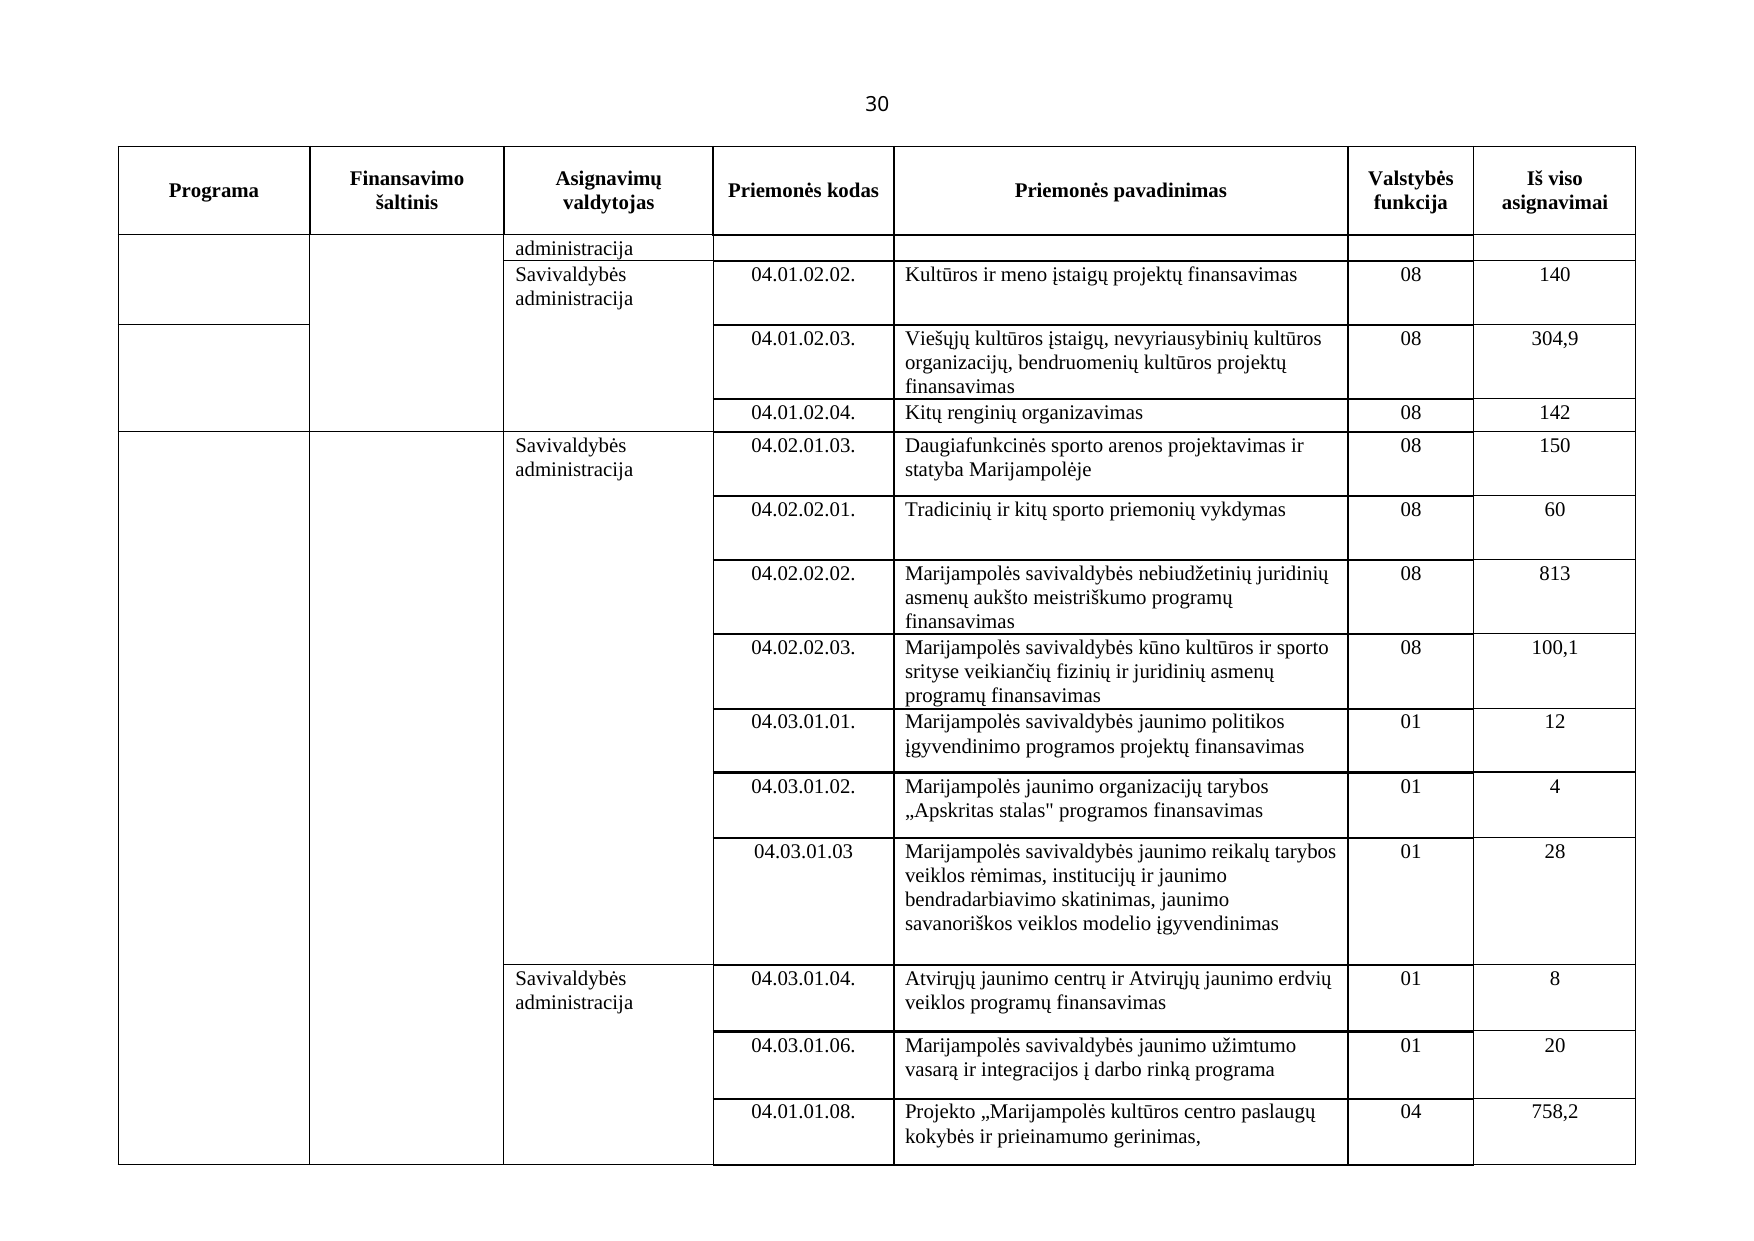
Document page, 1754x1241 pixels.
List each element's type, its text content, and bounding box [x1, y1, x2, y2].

table_cell 01 [1349, 1033, 1473, 1097]
table_cell 12 [1474, 709, 1635, 771]
table_header Priemonės kodas [714, 147, 893, 233]
table_cell 142 [1474, 399, 1635, 431]
table_cell 08 [1349, 433, 1473, 495]
table_header Valstybės funkcija [1349, 147, 1473, 233]
table_cell 813 [1474, 560, 1635, 633]
table_cell 04.02.01.03. [714, 433, 893, 495]
table_cell 304,9 [1474, 325, 1635, 398]
table_cell Tradicinių ir kitų sporto priemonių vykdymas [895, 497, 1347, 559]
table_cell 04.03.01.02. [714, 774, 893, 837]
table_cell [119, 432, 309, 707]
table_cell 04.01.01.08. [714, 1100, 893, 1164]
table_cell 04.01.02.03. [714, 326, 893, 398]
table_cell 08 [1349, 400, 1473, 431]
table_cell 04.01.02.04. [714, 400, 893, 431]
table_cell Daugiafunkcinės sporto arenos projektavimas ir statyba Marijampolėje [895, 433, 1347, 495]
table_cell 04.02.02.01. [714, 497, 893, 559]
table_cell [310, 235, 503, 398]
table_cell [119, 964, 309, 1164]
table_cell 04.02.02.03. [714, 635, 893, 707]
table_cell Savivaldybės administracija [504, 261, 713, 431]
table_cell Marijampolės jaunimo organizacijų tarybos „Apskritas stalas" programos finansavimas [895, 774, 1347, 837]
table_cell [310, 432, 503, 707]
table_cell 60 [1474, 496, 1635, 559]
table_cell Marijampolės savivaldybės jaunimo užimtumo vasarą ir integracijos į darbo rinką programa [895, 1033, 1347, 1097]
table_cell Savivaldybės administracija [504, 965, 713, 1164]
table_cell administracija [504, 235, 713, 259]
table_cell 28 [1474, 838, 1635, 963]
table_cell 140 [1474, 261, 1635, 324]
table_cell [310, 398, 503, 431]
table_cell 04 [1349, 1100, 1473, 1164]
table_cell 08 [1349, 326, 1473, 398]
table_cell 20 [1474, 1031, 1635, 1097]
table_cell 04.03.01.04. [714, 966, 893, 1030]
table_cell 4 [1474, 773, 1635, 837]
table_cell 100,1 [1474, 634, 1635, 707]
table_cell Kitų renginių organizavimas [895, 400, 1347, 431]
table_cell [1474, 235, 1635, 259]
table_header Priemonės pavadinimas [895, 147, 1347, 233]
table_header Programa [119, 147, 309, 233]
table_cell Savivaldybės administracija [504, 432, 713, 963]
table_cell 08 [1349, 497, 1473, 559]
table_cell 01 [1349, 966, 1473, 1030]
table_cell Marijampolės savivaldybės kūno kultūros ir sporto srityse veikiančių fizinių ir juridinių asmenų programų finansavimas [895, 635, 1347, 707]
table_cell [1349, 236, 1473, 259]
table_cell Marijampolės savivaldybės jaunimo politikos įgyvendinimo programos projektų finansavimas [895, 710, 1347, 771]
table_cell Projekto „Marijampolės kultūros centro paslaugų kokybės ir prieinamumo gerinimas, [895, 1100, 1347, 1164]
table_cell [714, 236, 893, 259]
table_cell [119, 325, 309, 431]
table_cell [310, 708, 503, 963]
table_cell [310, 964, 503, 1164]
table_cell 04.03.01.03 [714, 839, 893, 963]
table_cell Marijampolės savivaldybės nebiudžetinių juridinių asmenų aukšto meistriškumo programų finansavimas [895, 561, 1347, 633]
table_cell 04.02.02.02. [714, 561, 893, 633]
table_cell Atvirųjų jaunimo centrų ir Atvirųjų jaunimo erdvių veiklos programų finansavimas [895, 966, 1347, 1030]
table_cell 04.03.01.06. [714, 1033, 893, 1097]
table_cell 150 [1474, 432, 1635, 495]
table_cell 04.01.02.02. [714, 262, 893, 324]
table_cell 01 [1349, 839, 1473, 963]
table_cell 08 [1349, 635, 1473, 707]
table_cell 04.03.01.01. [714, 710, 893, 771]
table_cell 08 [1349, 561, 1473, 633]
table_header Asignavimų valdytojas [505, 147, 712, 233]
table_cell [119, 235, 309, 324]
table_cell Marijampolės savivaldybės jaunimo reikalų tarybos veiklos rėmimas, institucijų ir jaunimo bendradarbiavimo skatinimas, jaunimo savanoriškos veiklos modelio įgyvendinimas [895, 839, 1347, 963]
table_cell 758,2 [1474, 1099, 1635, 1164]
table_cell [895, 236, 1347, 259]
table_cell 8 [1474, 965, 1635, 1030]
table_cell Kultūros ir meno įstaigų projektų finansavimas [895, 262, 1347, 324]
table_cell 01 [1349, 774, 1473, 837]
table_cell [119, 708, 309, 963]
table_cell 01 [1349, 710, 1473, 771]
table_cell 08 [1349, 262, 1473, 324]
table_cell Viešųjų kultūros įstaigų, nevyriausybinių kultūros organizacijų, bendruomenių kultūros projektų finansavimas [895, 326, 1347, 398]
table_header Finansavimo šaltinis [311, 147, 503, 233]
table_header Iš viso asignavimai [1474, 147, 1635, 233]
